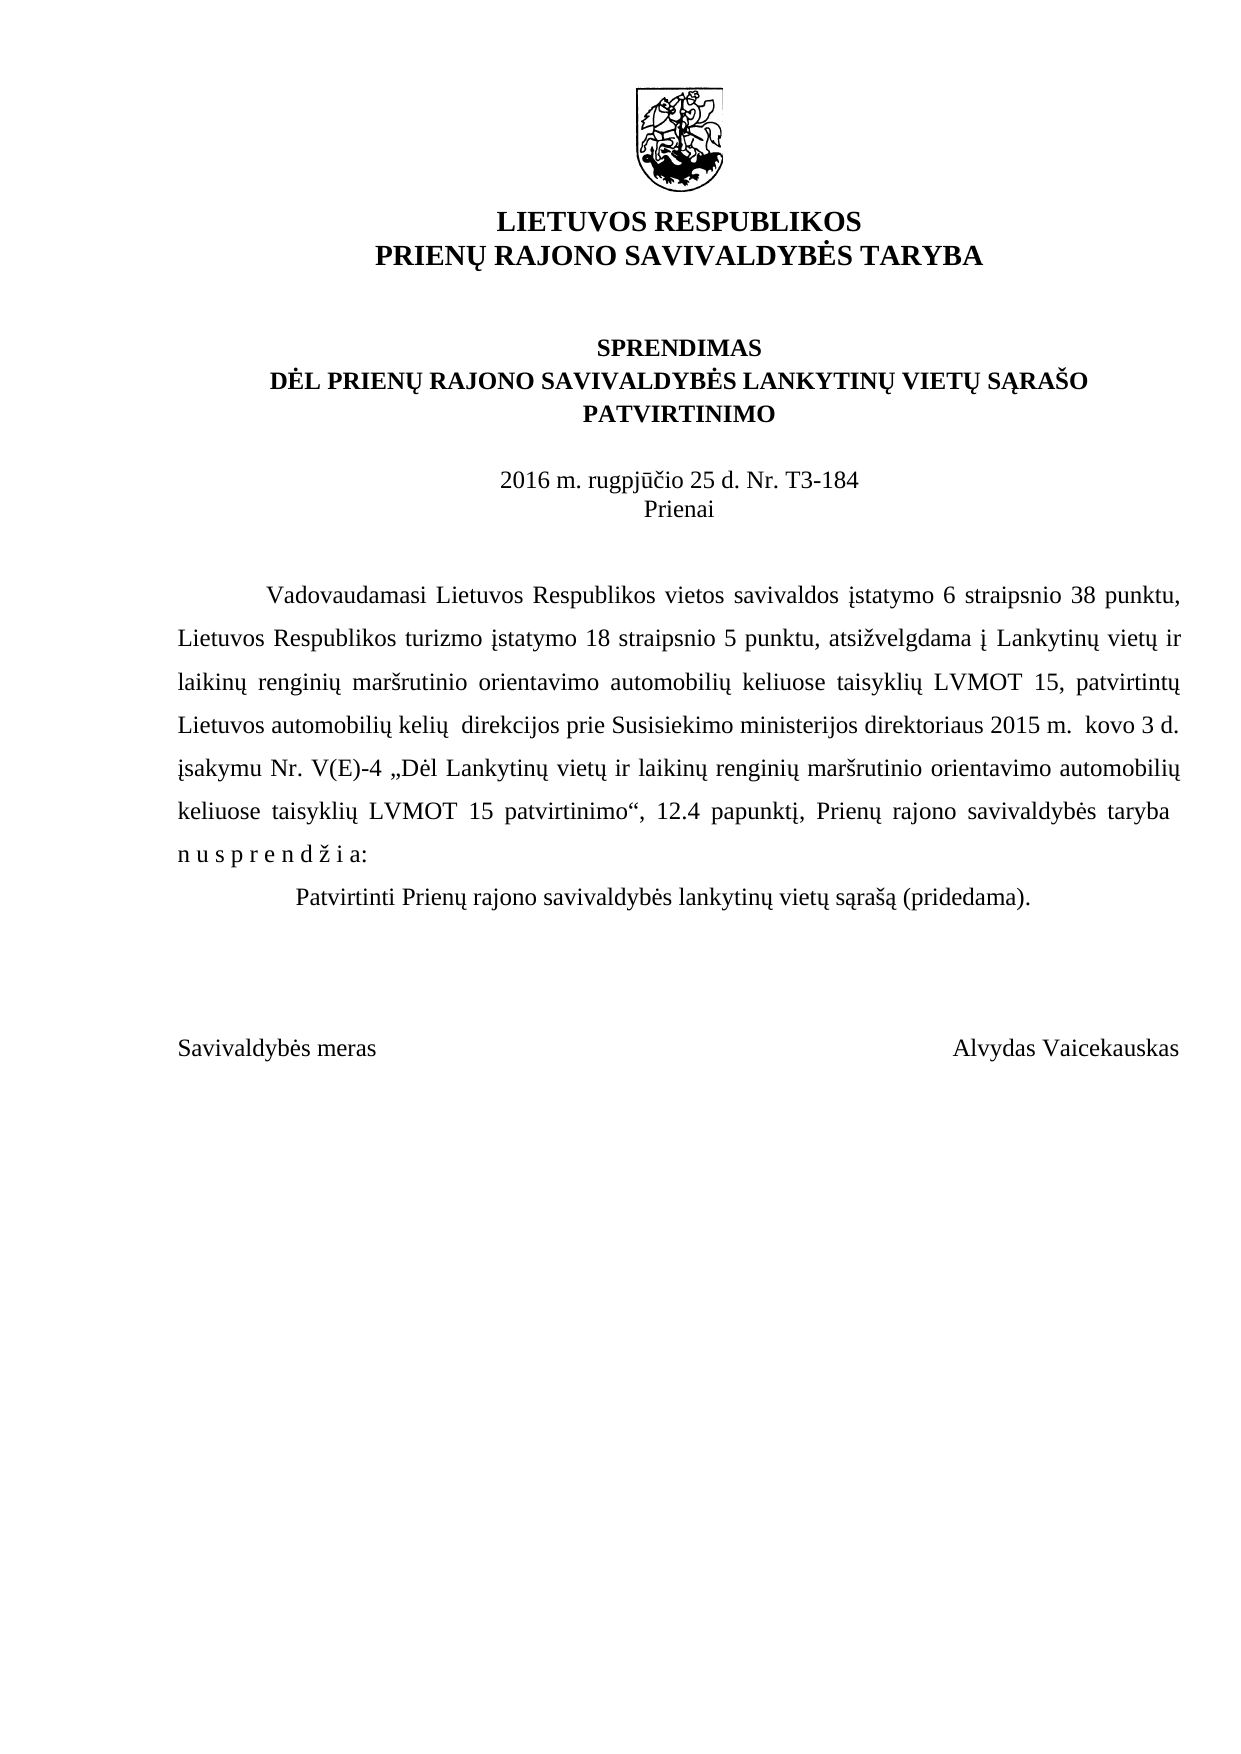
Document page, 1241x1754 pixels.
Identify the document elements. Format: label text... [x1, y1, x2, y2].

text Patvirtinti Prienų rajono savivaldybės lankytinų vietų sąrašą (pridedama). [177, 882, 1181, 911]
text PRIENŲ RAJONO SAVIVALDYBĖS TARYBA [177, 238, 1181, 272]
text Savivaldybės meras Alvydas Vaicekauskas [177, 1033, 1181, 1062]
text LIETUVOS RESPUBLIKOS [177, 204, 1181, 238]
text DĖL PRIENŲ RAJONO SAVIVALDYBĖS LANKYTINŲ VIETŲ SĄRAŠO PATVIRTINIMO [177, 366, 1181, 428]
text SPRENDIMAS [177, 333, 1181, 362]
text 2016 m. rugpjūčio 25 d. Nr. T3-184 [177, 465, 1181, 494]
text Vadovaudamasi Lietuvos Respublikos vietos savivaldos įstatymo 6 straipsnio 38 punktu, Lietuvos Respublikos turizmo įstatymo 18 straipsnio 5 punktu, atsižvelgdama į Lankytinų vietų ir laikinų renginių maršrutinio orientavimo automobilių keliuose taisyklių LVMOT 15, patvirtintų Lietuvos automobilių kelių direkcijos prie Susisiekimo ministerijos direktoriaus 2015 m. kovo 3 d. įsakymu Nr. V(E)-4 „Dėl Lankytinų vietų ir laikinų renginių maršrutinio orientavimo automobilių keliuose taisyklių LVMOT 15 patvirtinimo“, 12.4 papunktį, Prienų rajono savivaldybės taryba n u s p r e n d ž i a: [177, 580, 1181, 868]
text Prienai [177, 494, 1181, 523]
